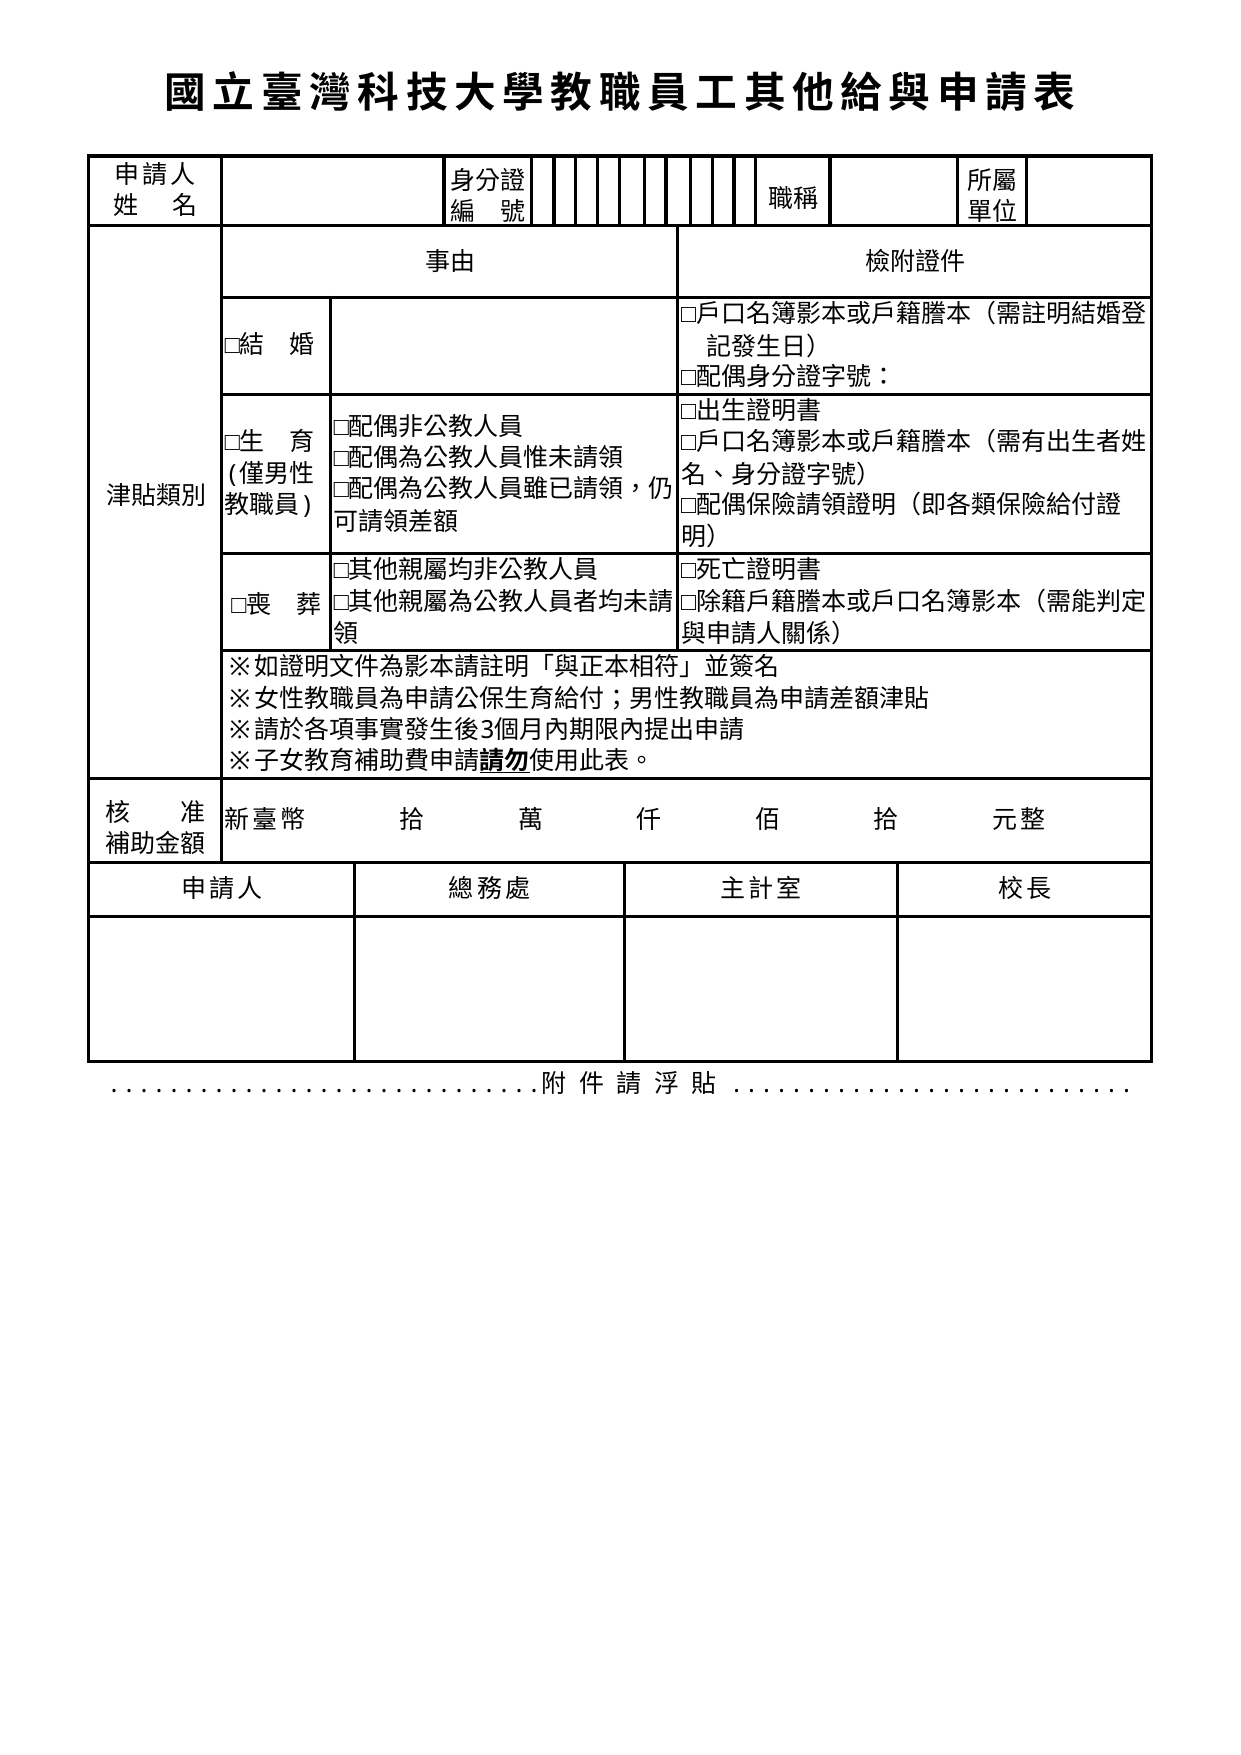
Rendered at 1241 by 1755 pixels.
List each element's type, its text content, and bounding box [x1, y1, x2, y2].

table_cell 總務處 [356, 864, 623, 915]
table_cell 事由 [223, 227, 676, 296]
table_cell □喪 葬 [223, 555, 329, 649]
table_header [599, 158, 618, 224]
table_cell □配偶非公教人員 □配偶為公教人員惟未請領 □配偶為公教人員雖已請領，仍可請領差額 [332, 396, 676, 552]
table_header [714, 158, 732, 224]
table_header [556, 158, 574, 224]
table_cell 津貼類別 [90, 227, 220, 777]
table_header [668, 158, 689, 224]
table_header 所屬 單位 [959, 158, 1025, 224]
table_cell 校長 [899, 864, 1150, 915]
table_cell [626, 918, 896, 1060]
table_cell 主計室 [626, 864, 896, 915]
text 國立臺灣科技大學教職員工其他給與申請表 [118, 59, 1122, 119]
table_header [577, 158, 596, 224]
table_cell □戶口名簿影本或戶籍謄本（需註明結婚登記發生日） □配偶身分證字號： [679, 299, 1150, 392]
table_header 身分證 編 號 [446, 158, 530, 224]
table_header [621, 158, 643, 224]
table_cell ※如證明文件為影本請註明「與正本相符」並簽名 ※女性教職員為申請公保生育給付；男性教職員為申請差額津貼 ※請於各項事實發生後3個月內期限內提出申請 ※子女教育補助費申請請勿使用此表。 [223, 652, 1150, 777]
table_header [832, 158, 956, 224]
table_header [533, 158, 552, 224]
table_header [736, 158, 754, 224]
table_cell □出生證明書 □戶口名簿影本或戶籍謄本（需有出生者姓名、身分證字號） □配偶保險請領證明（即各類保險給付證明） [679, 396, 1150, 552]
table_cell □其他親屬均非公教人員 □其他親屬為公教人員者均未請領 [332, 555, 676, 649]
table_cell [356, 918, 623, 1060]
table_cell □死亡證明書 □除籍戶籍謄本或戶口名簿影本（需能判定與申請人關係） [679, 555, 1150, 649]
table_cell 申請人 [90, 864, 353, 915]
table_header 職稱 [757, 158, 828, 224]
table_cell [332, 299, 676, 392]
table_cell [899, 918, 1150, 1060]
table_cell .............................附 件 請 浮 貼 ........................... [89, 1063, 1152, 1292]
table_header [223, 158, 442, 224]
table_header 申請人 姓 名 [90, 158, 220, 224]
table_header [1028, 158, 1150, 224]
table_cell 新臺幣 拾 萬 仟 佰 拾 元整 [223, 780, 1150, 861]
table_header [646, 158, 664, 224]
table_cell □生 育 (僅男性教職員) [223, 396, 329, 552]
table_cell □結 婚 [223, 299, 329, 392]
table_cell 檢附證件 [679, 227, 1150, 296]
table_header [692, 158, 711, 224]
table_cell 核 准 補助金額 [90, 780, 220, 861]
table_cell [90, 918, 353, 1060]
